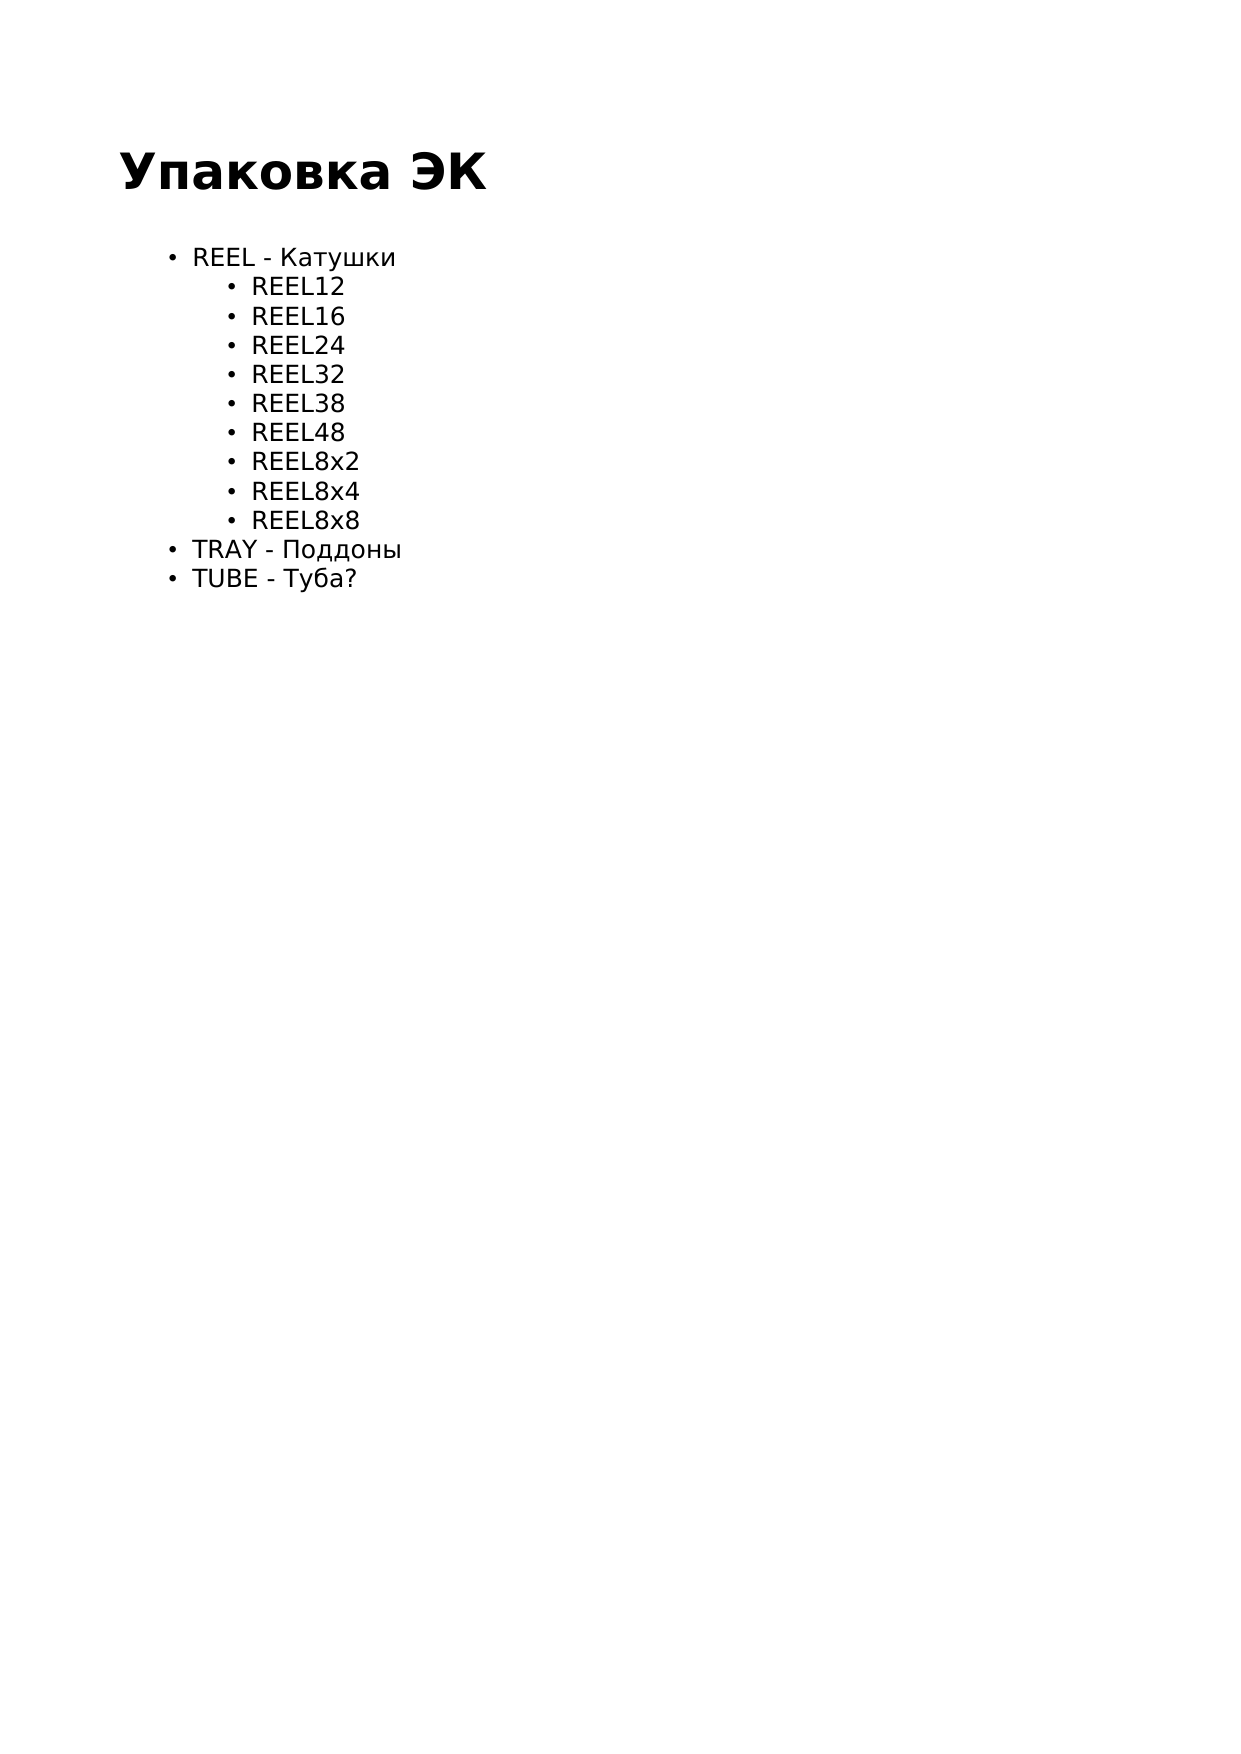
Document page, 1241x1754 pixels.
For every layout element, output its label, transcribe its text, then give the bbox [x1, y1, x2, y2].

subtitle Упаковка ЭК [118, 143, 1122, 201]
list REEL16 [236, 302, 1122, 331]
list REEL12 [236, 272, 1122, 302]
list TRAY - Поддоны [177, 535, 1122, 564]
list REEL8x8 [236, 506, 1122, 535]
list REEL24 [236, 331, 1122, 360]
list REEL - Катушки [177, 243, 1122, 272]
list TUBE - Туба? [177, 564, 1122, 593]
list REEL32 [236, 360, 1122, 389]
list REEL38 [236, 389, 1122, 418]
list REEL8x4 [236, 477, 1122, 506]
list REEL8x2 [236, 447, 1122, 477]
list REEL48 [236, 418, 1122, 447]
